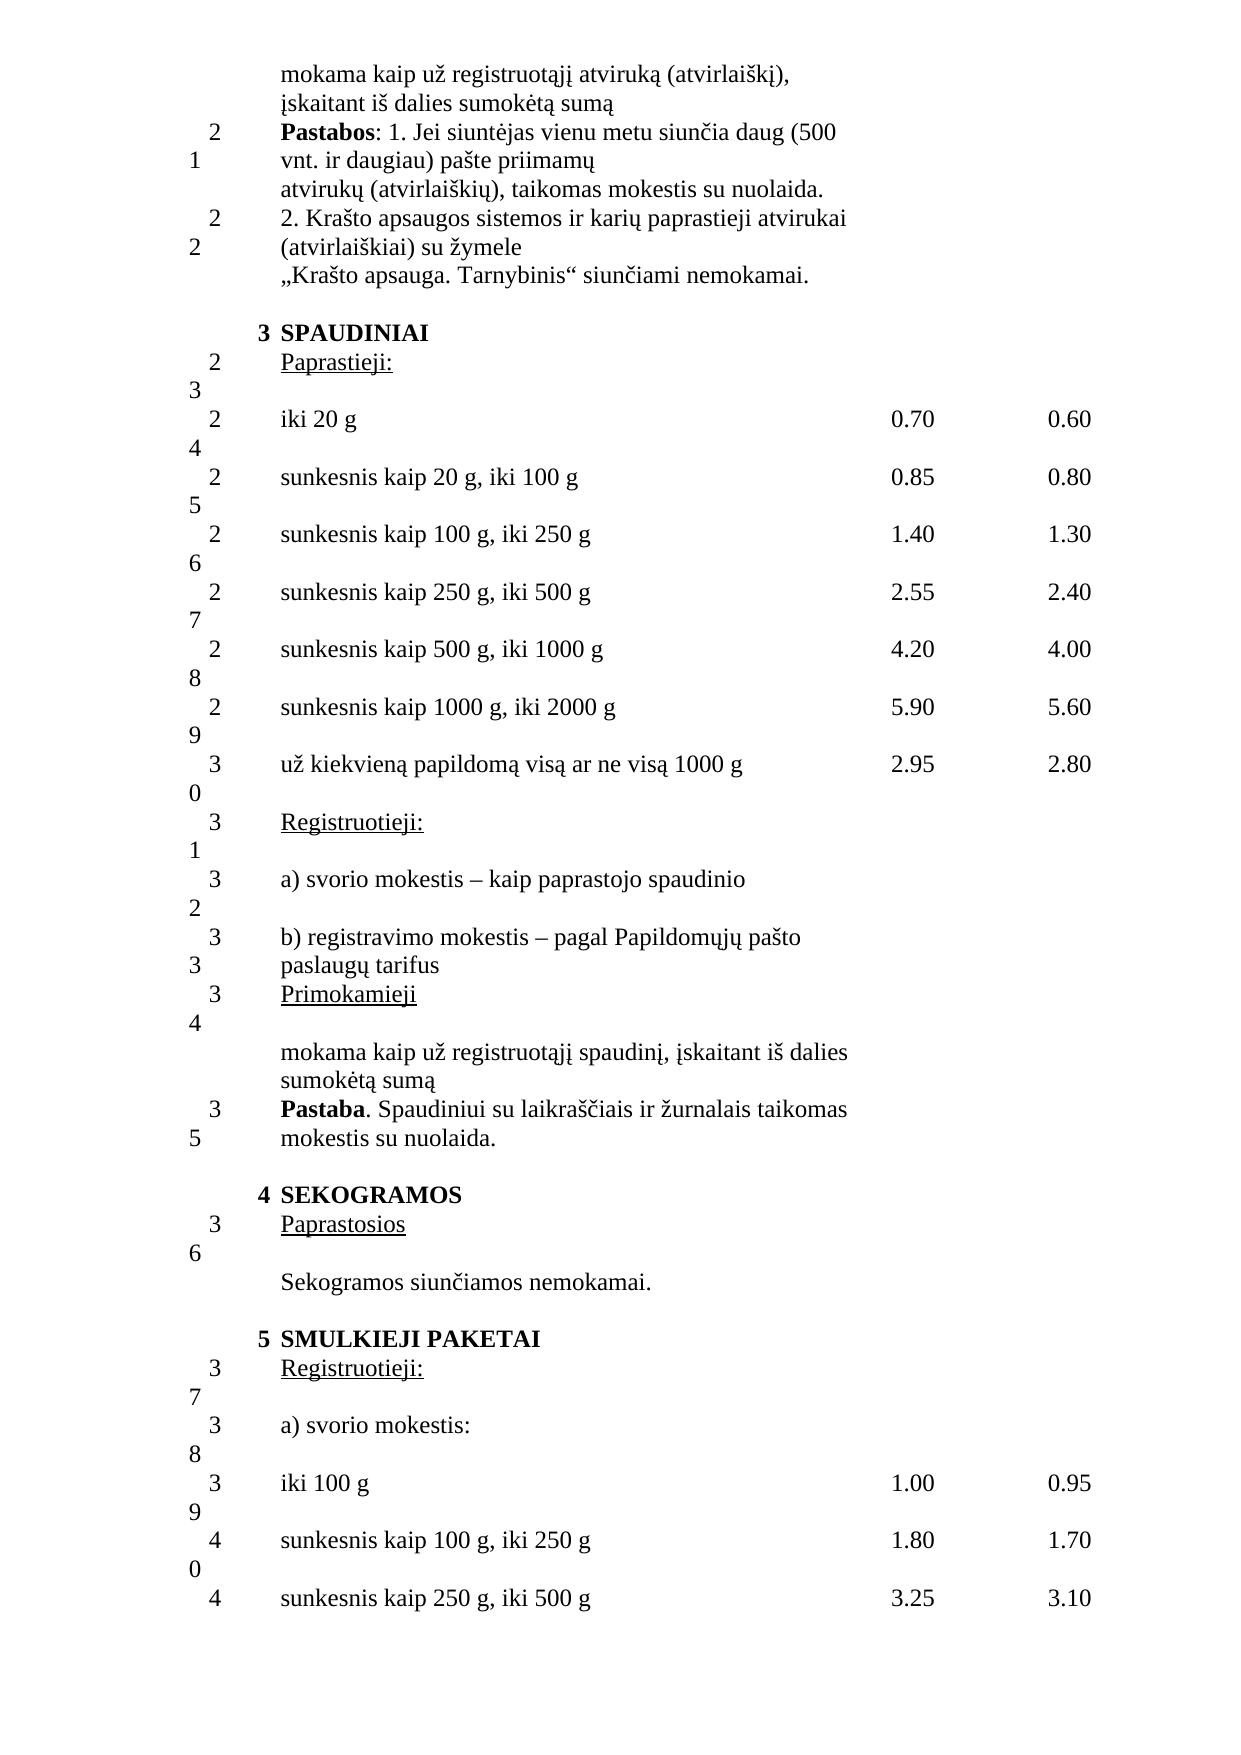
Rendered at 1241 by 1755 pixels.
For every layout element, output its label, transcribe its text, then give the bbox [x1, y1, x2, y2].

table_cell sunkesnis kaip 100 g, iki 250 g [269, 1525, 879, 1583]
table_cell [220, 1037, 269, 1094]
table_cell [177, 1324, 220, 1353]
table_cell [1036, 174, 1181, 203]
table_cell 32 [177, 864, 220, 922]
table_cell [220, 174, 269, 203]
table_cell a) svorio mokestis – kaip paprastojo spaudinio [269, 864, 879, 922]
table_cell [220, 979, 269, 1037]
table_cell 2.80 [1036, 749, 1181, 807]
table_cell [1036, 1295, 1181, 1324]
table_cell 24 [177, 404, 220, 462]
table_cell [880, 807, 1036, 864]
table_cell 36 [177, 1209, 220, 1267]
table_cell [220, 1152, 269, 1180]
table_cell „Krašto apsauga. Tarnybinis“ siunčiami nemokamai. [269, 260, 879, 289]
table_cell [880, 1267, 1036, 1295]
table_cell [880, 979, 1036, 1037]
table_cell 3.10 [1036, 1583, 1181, 1612]
table_cell [1036, 59, 1181, 117]
table_cell [880, 318, 1036, 347]
table_cell atvirukų (atvirlaiškių), taikomas mokestis su nuolaida. [269, 174, 879, 203]
table_cell [177, 1180, 220, 1209]
table_cell [220, 1410, 269, 1468]
table_cell 0.70 [880, 404, 1036, 462]
table_cell SPAUDINIAI [269, 318, 879, 347]
table_cell [1036, 117, 1181, 174]
table_cell [1036, 1209, 1181, 1267]
table_cell 0.85 [880, 462, 1036, 519]
table_cell 4 [220, 1180, 269, 1209]
table_cell [220, 749, 269, 807]
table_cell [880, 174, 1036, 203]
table_cell 4 [177, 1583, 220, 1612]
table_cell [880, 1037, 1036, 1094]
table_cell [1036, 979, 1181, 1037]
table_cell 2. Krašto apsaugos sistemos ir karių paprastieji atvirukai (atvirlaiškiai) su žymele [269, 203, 879, 260]
table_cell [1036, 347, 1181, 404]
table_cell SEKOGRAMOS [269, 1180, 879, 1209]
table_cell [1036, 1094, 1181, 1152]
table_cell [880, 203, 1036, 260]
table_cell už kiekvieną papildomą visą ar ne visą 1000 g [269, 749, 879, 807]
table_cell [880, 1324, 1036, 1353]
table_cell [880, 1180, 1036, 1209]
table_cell [220, 1209, 269, 1267]
table_cell [1036, 922, 1181, 979]
table_cell 31 [177, 807, 220, 864]
table_cell [1036, 1324, 1181, 1353]
table_cell [1036, 1410, 1181, 1468]
table_cell [220, 1267, 269, 1295]
table_cell [1036, 318, 1181, 347]
table_cell [220, 692, 269, 749]
table_cell [220, 260, 269, 289]
table_cell SMULKIEJI PAKETAI [269, 1324, 879, 1353]
table_cell [880, 864, 1036, 922]
table_cell 0.60 [1036, 404, 1181, 462]
table_cell 38 [177, 1410, 220, 1468]
table_cell 2.40 [1036, 577, 1181, 634]
table_cell [177, 1037, 220, 1094]
table_cell [220, 203, 269, 260]
table_cell a) svorio mokestis: [269, 1410, 879, 1468]
table_cell 1.80 [880, 1525, 1036, 1583]
table_cell 37 [177, 1353, 220, 1410]
table_cell 34 [177, 979, 220, 1037]
table_cell [220, 289, 269, 318]
table_cell [220, 634, 269, 692]
table_cell Sekogramos siunčiamos nemokamai. [269, 1267, 879, 1295]
table_cell [177, 1267, 220, 1295]
table_cell sunkesnis kaip 1000 g, iki 2000 g [269, 692, 879, 749]
table_cell Paprastosios [269, 1209, 879, 1267]
table_cell [1036, 1152, 1181, 1180]
table_cell 5.90 [880, 692, 1036, 749]
table_cell 35 [177, 1094, 220, 1152]
table_cell Registruotieji: [269, 1353, 879, 1410]
table_cell [177, 260, 220, 289]
table_cell [880, 1410, 1036, 1468]
table_cell [220, 1353, 269, 1410]
table_cell [880, 117, 1036, 174]
table_cell [880, 1295, 1036, 1324]
table_cell [1036, 203, 1181, 260]
table_cell 21 [177, 117, 220, 174]
table_cell 39 [177, 1468, 220, 1525]
table_cell 1.00 [880, 1468, 1036, 1525]
table_cell [1036, 260, 1181, 289]
table_cell [1036, 864, 1181, 922]
table_cell 1.40 [880, 519, 1036, 577]
table_cell [880, 1152, 1036, 1180]
table_cell mokama kaip už registruotąjį atviruką (atvirlaiškį), įskaitant iš dalies sumokėtą sumą [269, 59, 879, 117]
table_cell [220, 117, 269, 174]
table_cell [220, 59, 269, 117]
table_cell [880, 59, 1036, 117]
table_cell [177, 59, 220, 117]
table_cell 1.30 [1036, 519, 1181, 577]
table_cell [177, 1152, 220, 1180]
table_cell [220, 462, 269, 519]
table_cell [220, 1583, 269, 1612]
table_cell Registruotieji: [269, 807, 879, 864]
table_cell 2.55 [880, 577, 1036, 634]
table_cell [220, 1468, 269, 1525]
table_cell [880, 289, 1036, 318]
table_cell 0.95 [1036, 1468, 1181, 1525]
table_cell [220, 807, 269, 864]
table_cell 3.25 [880, 1583, 1036, 1612]
table_cell [880, 922, 1036, 979]
table_cell Pastaba. Spaudiniui su laikraščiais ir žurnalais taikomas mokestis su nuolaida. [269, 1094, 879, 1152]
table_cell 23 [177, 347, 220, 404]
table_cell 1.70 [1036, 1525, 1181, 1583]
table_cell sunkesnis kaip 500 g, iki 1000 g [269, 634, 879, 692]
table_cell 22 [177, 203, 220, 260]
table_cell [1036, 1353, 1181, 1410]
table_cell [220, 864, 269, 922]
table_cell [220, 347, 269, 404]
table_cell 4.00 [1036, 634, 1181, 692]
table_cell [880, 1209, 1036, 1267]
table_cell 40 [177, 1525, 220, 1583]
table_cell [269, 289, 879, 318]
table_cell 5 [220, 1324, 269, 1353]
table_cell [177, 1295, 220, 1324]
table_cell 26 [177, 519, 220, 577]
table_cell iki 100 g [269, 1468, 879, 1525]
table_cell [220, 404, 269, 462]
table_cell 27 [177, 577, 220, 634]
table_cell [1036, 1267, 1181, 1295]
table_cell 5.60 [1036, 692, 1181, 749]
table_cell [269, 1295, 879, 1324]
table_cell 33 [177, 922, 220, 979]
table_cell [880, 1353, 1036, 1410]
table_cell sunkesnis kaip 250 g, iki 500 g [269, 577, 879, 634]
table_cell 0.80 [1036, 462, 1181, 519]
table_cell [1036, 807, 1181, 864]
table_cell b) registravimo mokestis – pagal Papildomųjų pašto paslaugų tarifus [269, 922, 879, 979]
table_cell [880, 347, 1036, 404]
table_cell Primokamieji [269, 979, 879, 1037]
table_cell Pastabos: 1. Jei siuntėjas vienu metu siunčia daug (500 vnt. ir daugiau) pašte priimamų [269, 117, 879, 174]
table_cell [269, 1152, 879, 1180]
table_cell [177, 289, 220, 318]
table_cell [220, 577, 269, 634]
table_cell [1036, 1037, 1181, 1094]
table_cell sunkesnis kaip 100 g, iki 250 g [269, 519, 879, 577]
table_cell Paprastieji: [269, 347, 879, 404]
table_cell [220, 922, 269, 979]
table_cell [220, 519, 269, 577]
table_cell [177, 318, 220, 347]
table_cell 2.95 [880, 749, 1036, 807]
table_cell 3 [220, 318, 269, 347]
table_cell [880, 260, 1036, 289]
table_cell sunkesnis kaip 20 g, iki 100 g [269, 462, 879, 519]
table_cell [880, 1094, 1036, 1152]
table_cell [220, 1295, 269, 1324]
table_cell [1036, 1180, 1181, 1209]
table_cell 30 [177, 749, 220, 807]
table_cell sunkesnis kaip 250 g, iki 500 g [269, 1583, 879, 1612]
table_cell [177, 174, 220, 203]
table_cell [220, 1525, 269, 1583]
table_cell [1036, 289, 1181, 318]
table_cell 4.20 [880, 634, 1036, 692]
table_cell 25 [177, 462, 220, 519]
table_cell 29 [177, 692, 220, 749]
table_cell mokama kaip už registruotąjį spaudinį, įskaitant iš dalies sumokėtą sumą [269, 1037, 879, 1094]
table_cell 28 [177, 634, 220, 692]
table_cell iki 20 g [269, 404, 879, 462]
table_cell [220, 1094, 269, 1152]
